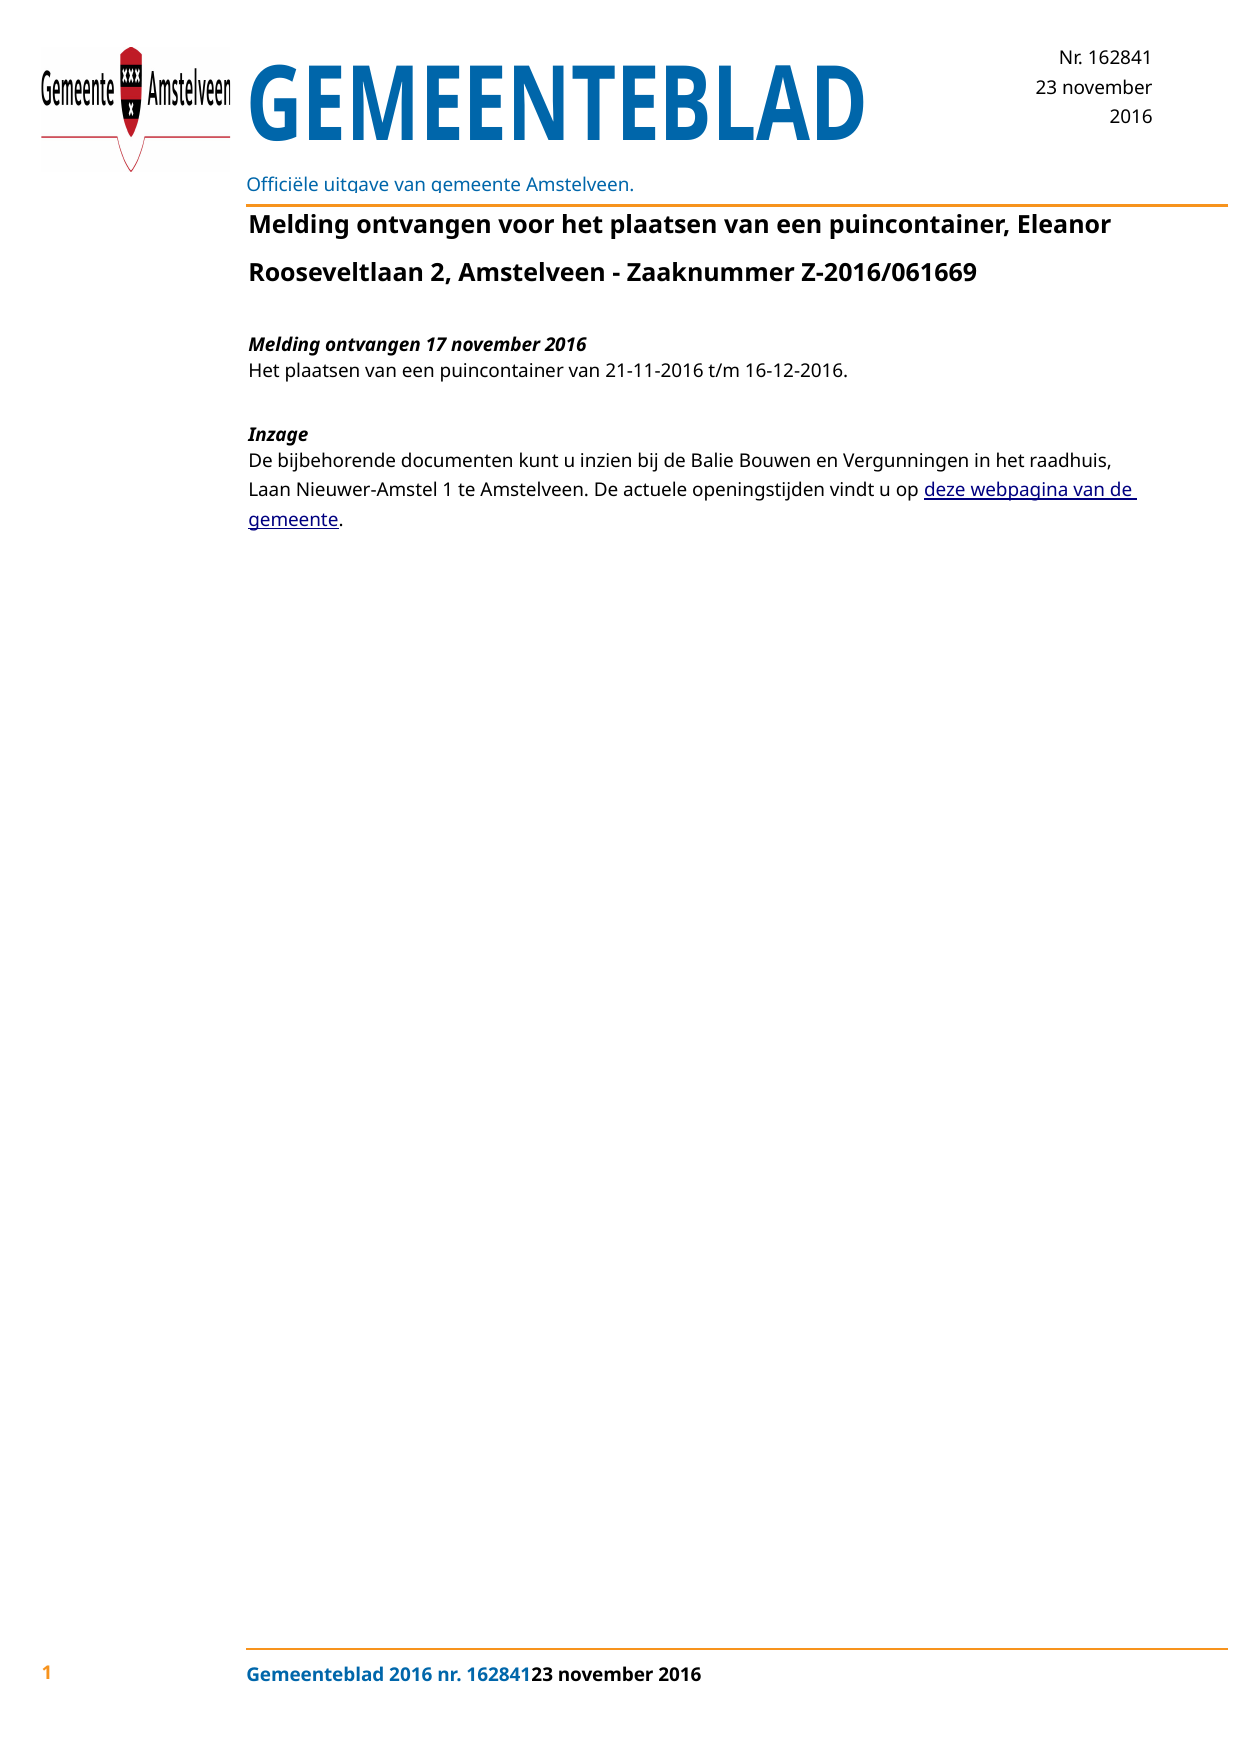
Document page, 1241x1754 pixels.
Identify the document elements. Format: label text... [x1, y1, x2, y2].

text De bijbehorende documenten kunt u inzien bij de Balie Bouwen en Vergunningen in het raadhuis, Laan Nieuwer-Amstel 1 te Amstelveen. De actuele openingstijden vindt u op deze webpagina van de gemeente. [248, 447, 1152, 532]
text Melding ontvangen voor het plaatsen van een puincontainer, Eleanor Rooseveltlaan 2, Amstelveen - Zaaknummer Z-2016/061669 [248, 207, 1152, 288]
text Inzage [248, 421, 1152, 447]
text Melding ontvangen 17 november 2016 [248, 331, 1152, 357]
text Het plaatsen van een puincontainer van 21-11-2016 t/m 16-12-2016. [248, 357, 1152, 383]
picture [41, 47, 231, 172]
